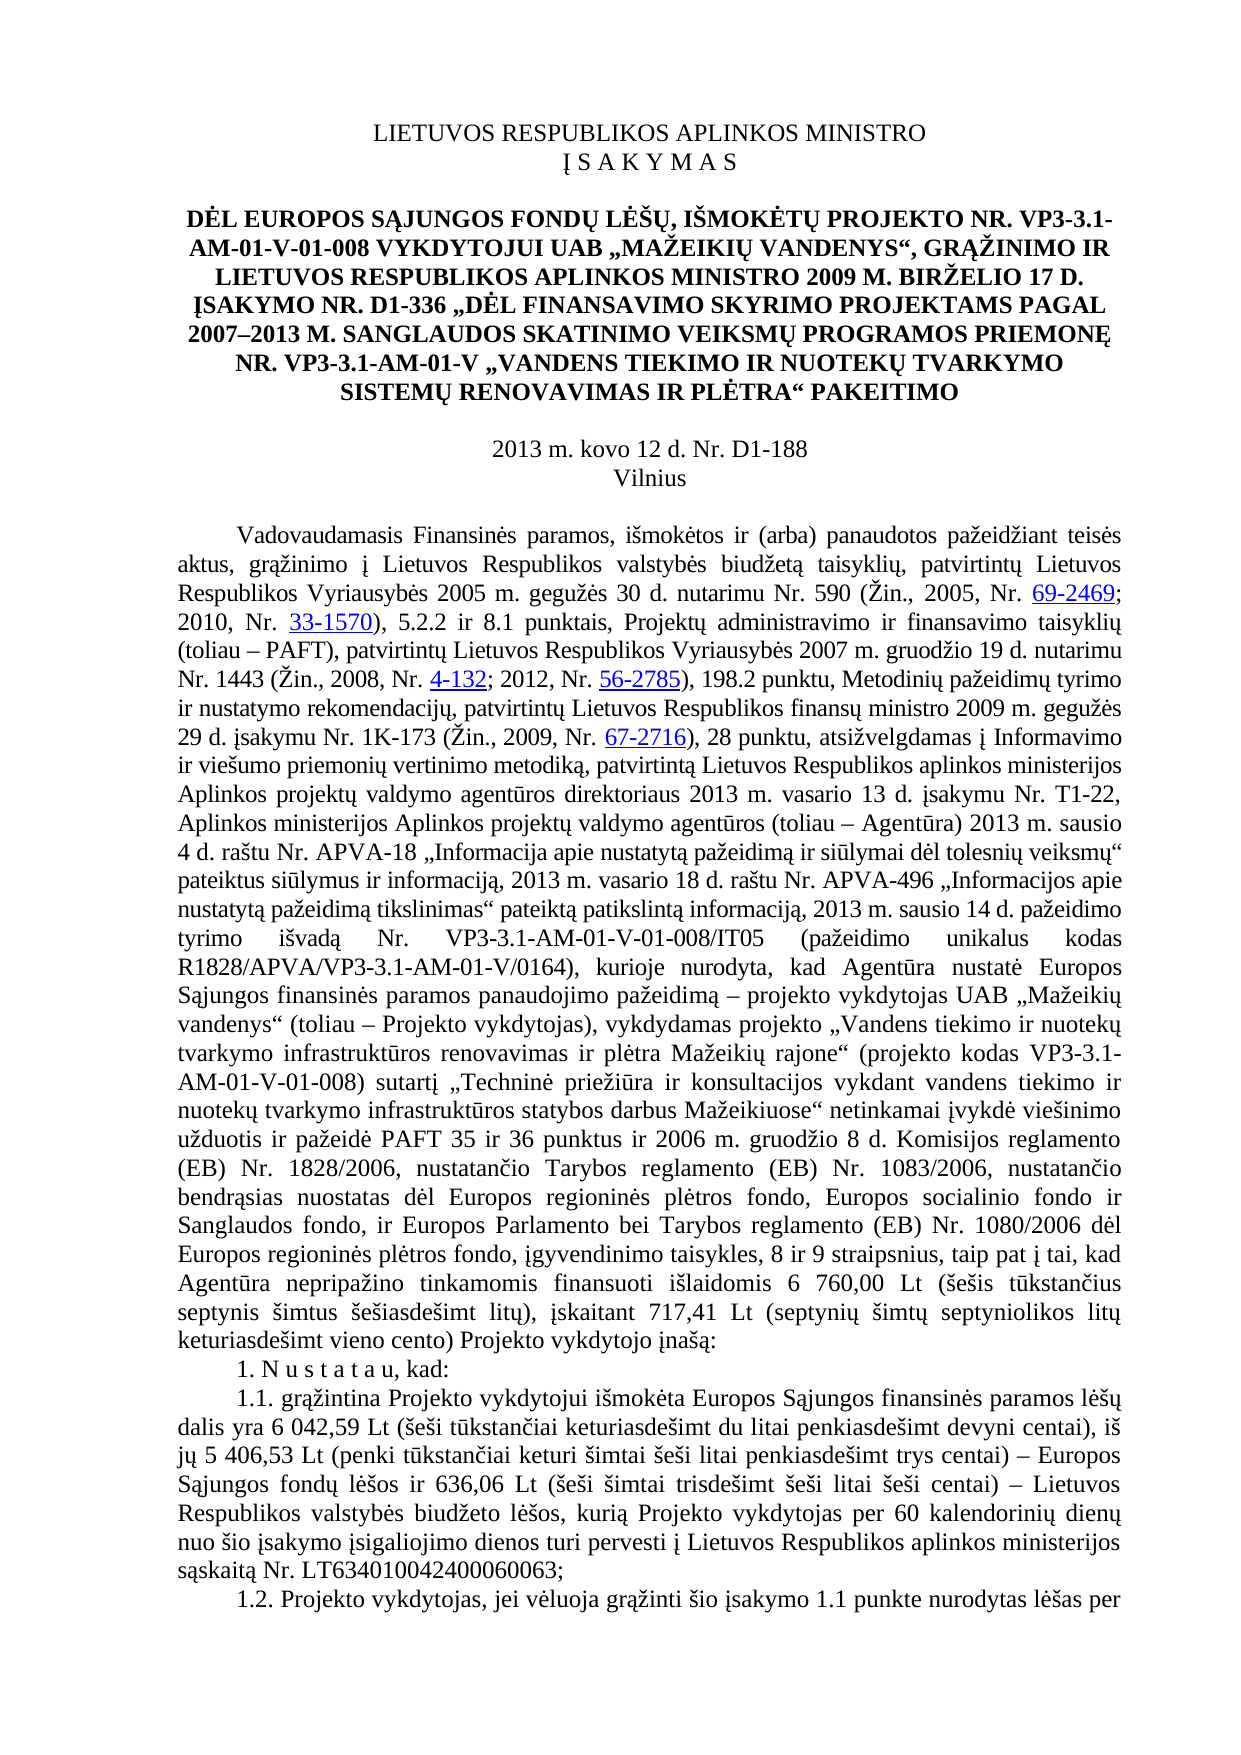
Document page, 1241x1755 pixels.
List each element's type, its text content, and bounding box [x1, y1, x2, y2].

text 1.2. Projekto vykdytojas, jei vėluoja grąžinti šio įsakymo 1.1 punkte nurodytas lėšas per [177, 1584, 1122, 1613]
text LIETUVOS RESPUBLIKOS APLINKOS MINISTRO [177, 118, 1122, 147]
text 2013 m. kovo 12 d. Nr. D1-188 [177, 434, 1122, 463]
text 1.1. grąžintina Projekto vykdytojui išmokėta Europos Sąjungos finansinės paramos lėšų dalis yra 6 042,59 Lt (šeši tūkstančiai keturiasdešimt du litai penkiasdešimt devyni centai), iš jų 5 406,53 Lt (penki tūkstančiai keturi šimtai šeši litai penkiasdešimt trys centai) – Europos Sąjungos fondų lėšos ir 636,06 Lt (šeši šimtai trisdešimt šeši litai šeši centai) – Lietuvos Respublikos valstybės biudžeto lėšos, kurią Projekto vykdytojas per 60 kalendorinių dienų nuo šio įsakymo įsigaliojimo dienos turi pervesti į Lietuvos Respublikos aplinkos ministerijos sąskaitą Nr. LT634010042400060063; [177, 1383, 1122, 1584]
text 1. N u s t a t a u, kad: [177, 1354, 1122, 1383]
text Vadovaudamasis Finansinės paramos, išmokėtos ir (arba) panaudotos pažeidžiant teisės aktus, grąžinimo į Lietuvos Respublikos valstybės biudžetą taisyklių, patvirtintų Lietuvos Respublikos Vyriausybės 2005 m. gegužės 30 d. nutarimu Nr. 590 (Žin., 2005, Nr. 69-2469; 2010, Nr. 33-1570), 5.2.2 ir 8.1 punktais, Projektų administravimo ir finansavimo taisyklių (toliau – PAFT), patvirtintų Lietuvos Respublikos Vyriausybės 2007 m. gruodžio 19 d. nutarimu Nr. 1443 (Žin., 2008, Nr. 4-132; 2012, Nr. 56-2785), 198.2 punktu, Metodinių pažeidimų tyrimo ir nustatymo rekomendacijų, patvirtintų Lietuvos Respublikos finansų ministro 2009 m. gegužės 29 d. įsakymu Nr. 1K-173 (Žin., 2009, Nr. 67-2716), 28 punktu, atsižvelgdamas į Informavimo ir viešumo priemonių vertinimo metodiką, patvirtintą Lietuvos Respublikos aplinkos ministerijos Aplinkos projektų valdymo agentūros direktoriaus 2013 m. vasario 13 d. įsakymu Nr. T1-22, Aplinkos ministerijos Aplinkos projektų valdymo agentūros (toliau – Agentūra) 2013 m. sausio 4 d. raštu Nr. APVA-18 „Informacija apie nustatytą pažeidimą ir siūlymai dėl tolesnių veiksmų“ pateiktus siūlymus ir informaciją, 2013 m. vasario 18 d. raštu Nr. APVA-496 „Informacijos apie nustatytą pažeidimą tikslinimas“ pateiktą patikslintą informaciją, 2013 m. sausio 14 d. pažeidimo tyrimo išvadą Nr. VP3-3.1-AM-01-V-01-008/IT05 (pažeidimo unikalus kodas R1828/APVA/VP3-3.1-AM-01-V/0164), kurioje nurodyta, kad Agentūra nustatė Europos Sąjungos finansinės paramos panaudojimo pažeidimą – projekto vykdytojas UAB „Mažeikių vandenys“ (toliau – Projekto vykdytojas), vykdydamas projekto „Vandens tiekimo ir nuotekų tvarkymo infrastruktūros renovavimas ir plėtra Mažeikių rajone“ (projekto kodas VP3-3.1-AM-01-V-01-008) sutartį „Techninė priežiūra ir konsultacijos vykdant vandens tiekimo ir nuotekų tvarkymo infrastruktūros statybos darbus Mažeikiuose“ netinkamai įvykdė viešinimo užduotis ir pažeidė PAFT 35 ir 36 punktus ir 2006 m. gruodžio 8 d. Komisijos reglamento (EB) Nr. 1828/2006, nustatančio Tarybos reglamento (EB) Nr. 1083/2006, nustatančio bendrąsias nuostatas dėl Europos regioninės plėtros fondo, Europos socialinio fondo ir Sanglaudos fondo, ir Europos parlamento bei Tarybos reglamento (EB) Nr. 1080/2006 dėl Europos regioninės plėtros fondo, įgyvendinimo taisykles, 8 ir 9 straipsnius, taip pat į tai, kad Agentūra nepripažino tinkamomis finansuoti išlaidomis 6 760,00 Lt (šešis tūkstančius septynis šimtus šešiasdešimt litų), įskaitant 717,41 Lt (septynių šimtų septyniolikos litų keturiasdešimt vieno cento) Projekto vykdytojo įnašą: [177, 521, 1122, 1354]
text Vilnius [177, 463, 1122, 492]
text Į S A K Y M A S [177, 147, 1122, 176]
text DĖL EUROPOS SĄJUNGOS FONDŲ LĖŠŲ, IŠMOKĖTŲ PROJEKTO Nr. VP3-3.1-AM-01-V-01-008 VYKDYTOJUI UAB „MAŽEIKIŲ VANDENYS“, GRĄŽINIMO IR LIETUVOS RESPUBLIKOS APLINKOS MINISTRO 2009 M. BIRŽELIO 17 D. ĮSAKYMO Nr. D1-336 „DĖL FINANSAVIMO SKYRIMO PROJEKTAMS PAGAL 2007–2013 M. SANGLAUDOS SKATINIMO VEIKSMŲ PROGRAMOS PRIEMONĘ Nr. VP3-3.1-AM-01-V „VANDENS TIEKIMO IR NUOTEKŲ TVARKYMO SISTEMŲ RENOVAVIMAS IR PLĖTRA“ PAKEITIMO [177, 204, 1122, 406]
